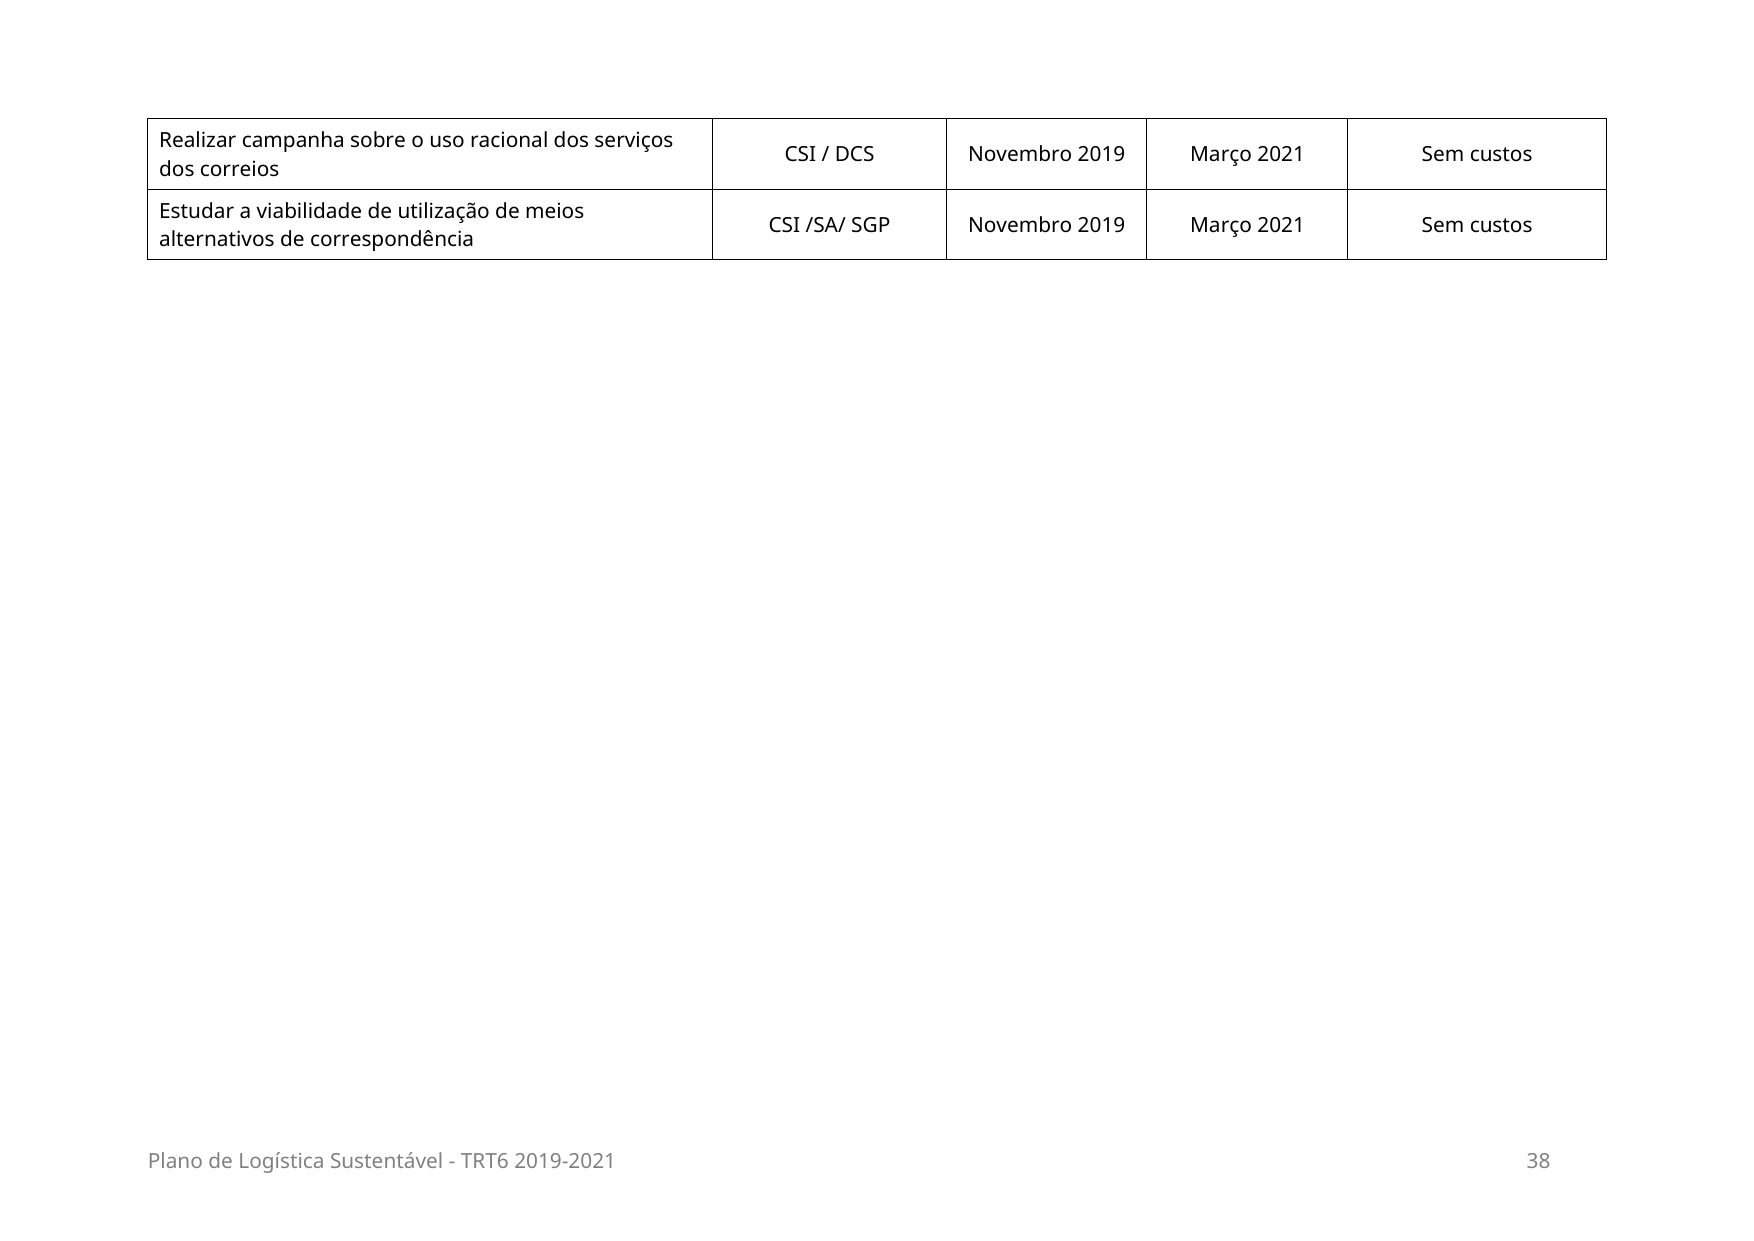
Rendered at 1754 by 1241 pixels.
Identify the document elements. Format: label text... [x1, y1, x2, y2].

table_cell Sem custos [1348, 190, 1606, 259]
table_cell Estudar a viabilidade de utilização de meios alternativos de correspondência [148, 190, 712, 259]
table_cell Março 2021 [1147, 190, 1347, 259]
table_cell CSI / DCS [713, 119, 946, 188]
table_cell Novembro 2019 [947, 190, 1146, 259]
table_cell Sem custos [1348, 119, 1606, 188]
table_cell Realizar campanha sobre o uso racional dos serviços dos correios [148, 119, 712, 188]
table_cell Março 2021 [1147, 119, 1347, 188]
table_cell CSI /SA/ SGP [713, 190, 946, 259]
table_cell Novembro 2019 [947, 119, 1146, 188]
